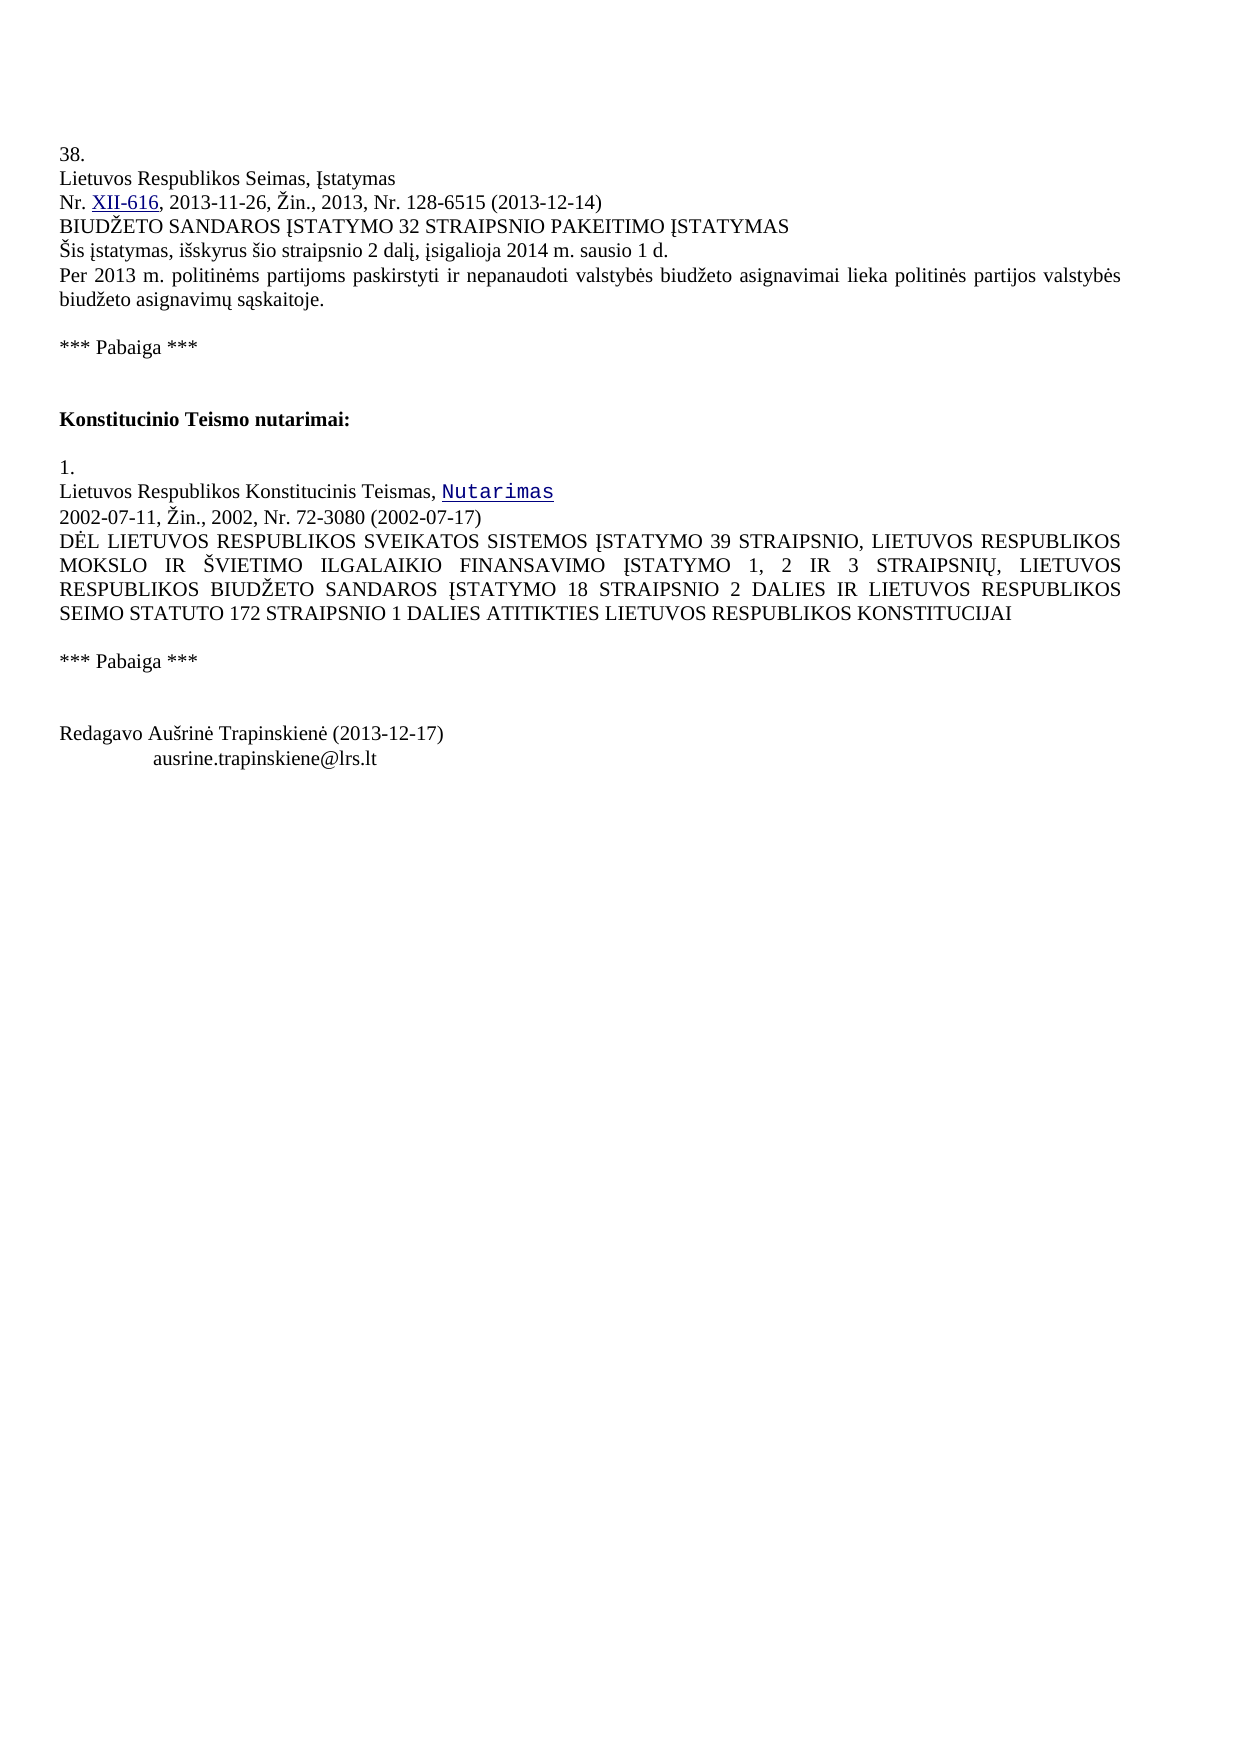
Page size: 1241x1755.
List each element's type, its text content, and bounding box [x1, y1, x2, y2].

text 2002-07-11, Žin., 2002, Nr. 72-3080 (2002-07-17) [59, 505, 1122, 529]
text Lietuvos Respublikos Seimas, Įstatymas [59, 166, 1122, 190]
text 1. [59, 455, 1122, 479]
text ausrine.trapinskiene@lrs.lt [59, 745, 1122, 769]
text BIUDŽETO SANDAROS ĮSTATYMO 32 STRAIPSNIO PAKEITIMO ĮSTATYMAS [59, 214, 1122, 238]
text 38. [59, 142, 1122, 166]
text DĖL LIETUVOS RESPUBLIKOS SVEIKATOS SISTEMOS ĮSTATYMO 39 STRAIPSNIO, LIETUVOS RESPUBLIKOS MOKSLO IR ŠVIETIMO ILGALAIKIO FINANSAVIMO ĮSTATYMO 1, 2 IR 3 STRAIPSNIŲ, LIETUVOS RESPUBLIKOS BIUDŽETO SANDAROS ĮSTATYMO 18 STRAIPSNIO 2 DALIES IR LIETUVOS RESPUBLIKOS SEIMO STATUTO 172 STRAIPSNIO 1 DALIES ATITIKTIES LIETUVOS RESPUBLIKOS KONSTITUCIJAI [59, 529, 1122, 625]
text *** Pabaiga *** [59, 649, 1122, 673]
text Konstitucinio Teismo nutarimai: [59, 407, 1122, 431]
text Lietuvos Respublikos Konstitucinis Teismas, Nutarimas [59, 479, 1122, 505]
text Šis įstatymas, išskyrus šio straipsnio 2 dalį, įsigalioja 2014 m. sausio 1 d. [59, 238, 1122, 262]
text Per 2013 m. politinėms partijoms paskirstyti ir nepanaudoti valstybės biudžeto asignavimai lieka politinės partijos valstybės biudžeto asignavimų sąskaitoje. [59, 262, 1122, 311]
text Redagavo Aušrinė Trapinskienė (2013-12-17) [59, 721, 1122, 745]
text *** Pabaiga *** [59, 335, 1122, 359]
text Nr. XII-616, 2013-11-26, Žin., 2013, Nr. 128-6515 (2013-12-14) [59, 190, 1122, 214]
